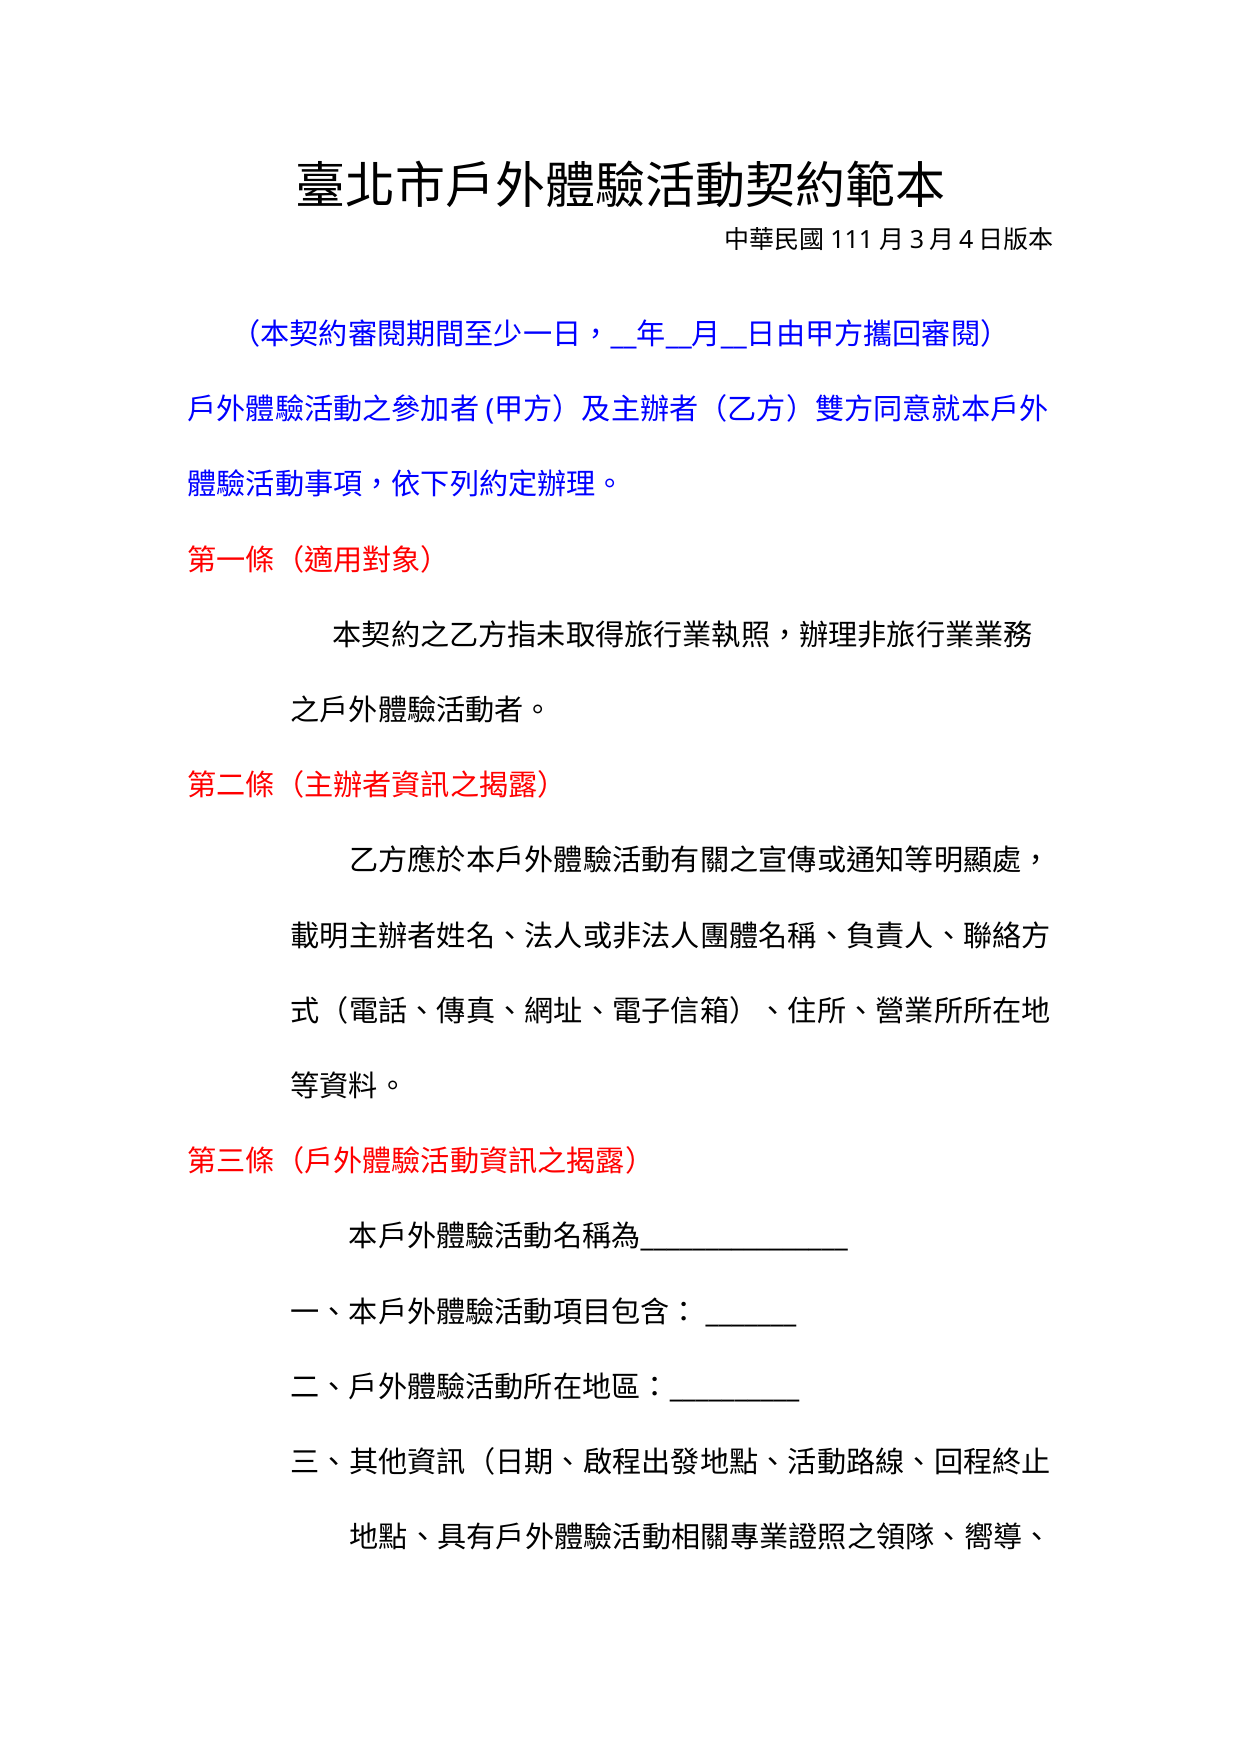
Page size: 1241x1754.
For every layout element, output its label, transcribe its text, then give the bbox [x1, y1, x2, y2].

text 第一條（適用對象） [187, 520, 1053, 595]
text 本契約之乙方指未取得旅行業執照，辦理非旅行業業務之戶外體驗活動者。 [290, 595, 1053, 745]
text 三、其他資訊（日期、啟程出發地點、活動路線、回程終止地點、具有戶外體驗活動相關專業證照之領隊、嚮導、 [290, 1422, 1053, 1573]
text 第三條（戶外體驗活動資訊之揭露） [187, 1121, 1053, 1197]
text 臺北市戶外體驗活動契約範本 [187, 144, 1053, 219]
text 二、戶外體驗活動所在地區：__________ [290, 1347, 1053, 1422]
text 乙方應於本戶外體驗活動有關之宣傳或通知等明顯處，載明主辦者姓名、法人或非法人團體名稱、負責人、聯絡方式（電話、傳真、網址、電子信箱）、住所、營業所所在地等資料。 [290, 821, 1053, 1121]
text 中華民國 111 月3月4日版本 [187, 219, 1053, 256]
text （本契約審閱期間至少一日，__年__月__日由甲方攜回審閱） [187, 294, 1053, 369]
text 一、本戶外體驗活動項目包含： _______ [290, 1272, 1053, 1347]
text 第二條（主辦者資訊之揭露） [187, 745, 1053, 821]
text 本戶外體驗活動名稱為________________ [290, 1197, 1053, 1272]
text 戶外體驗活動之參加者 (甲方）及主辦者（乙方）雙方同意就本戶外體驗活動事項，依下列約定辦理。 [187, 369, 1053, 520]
